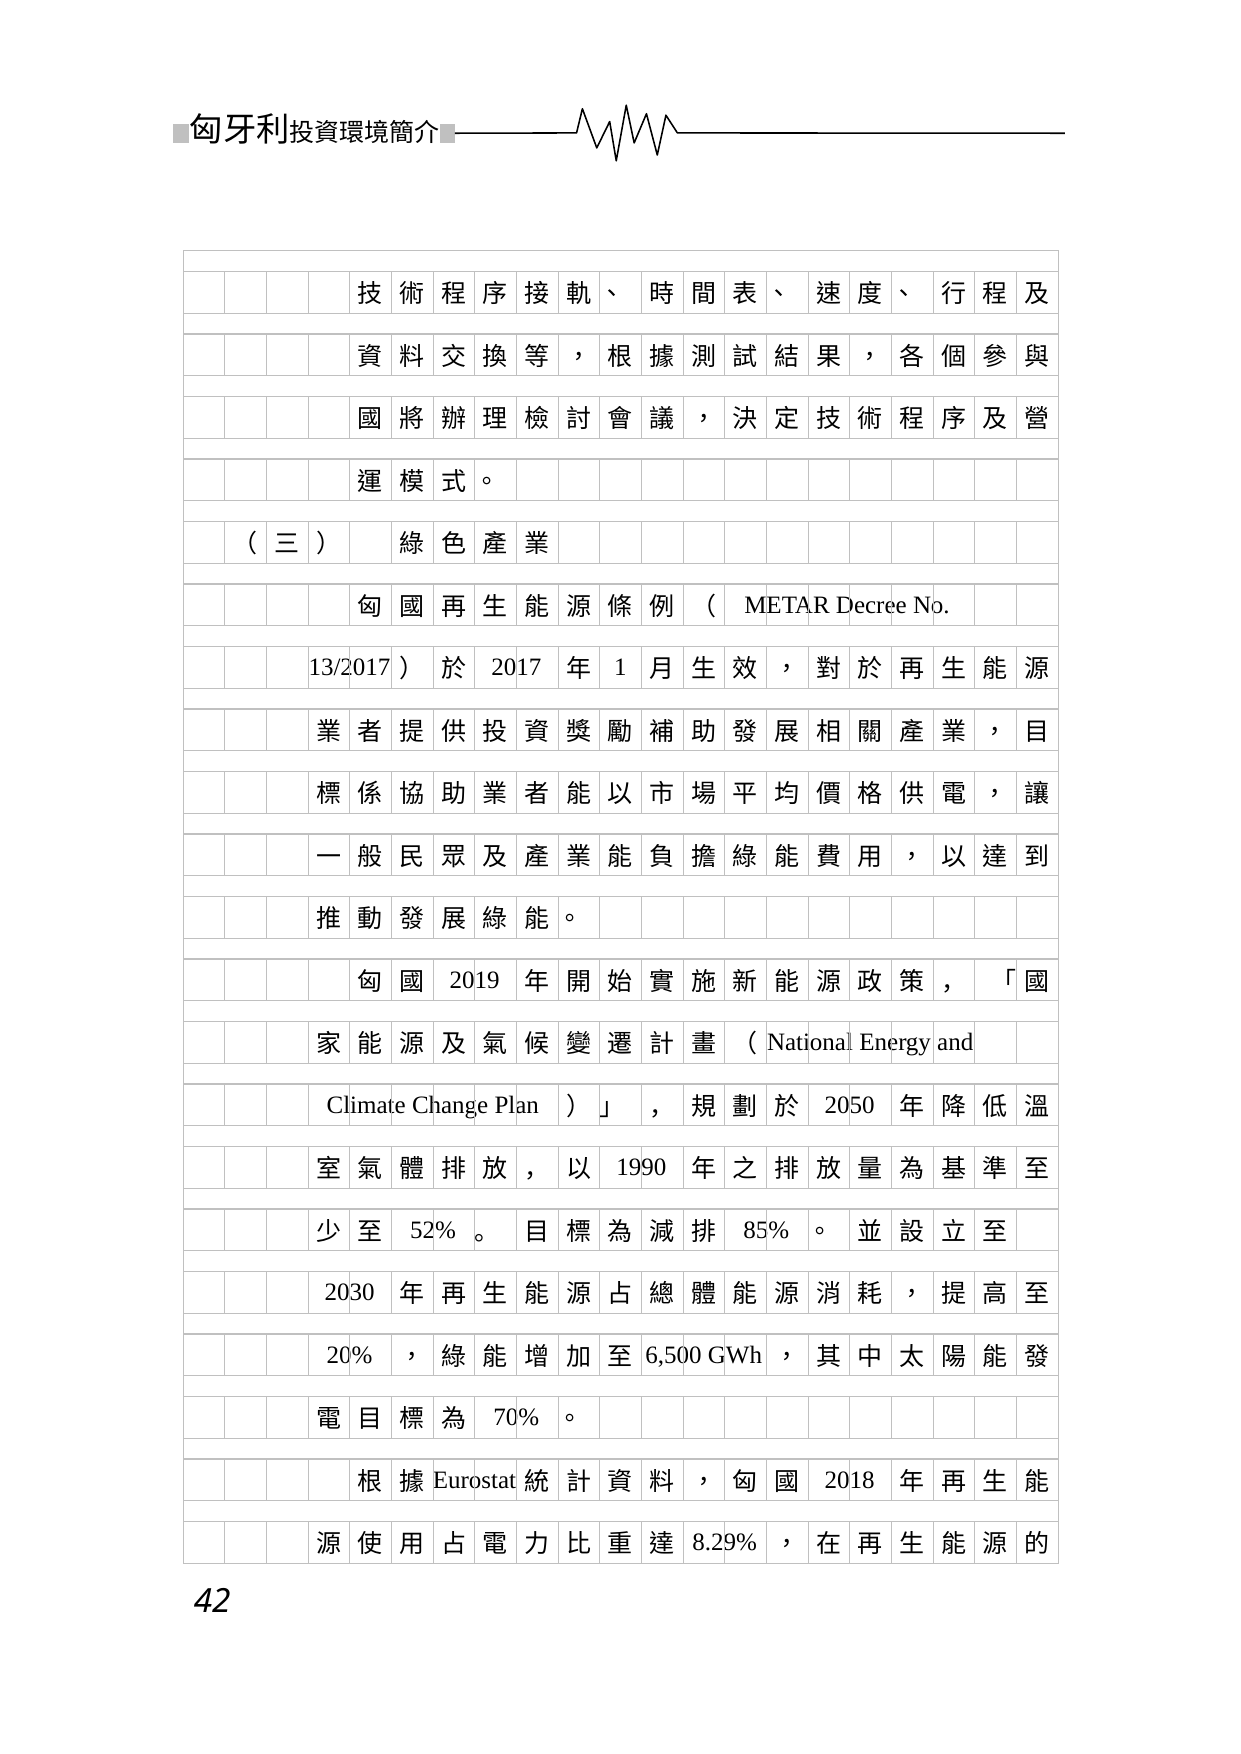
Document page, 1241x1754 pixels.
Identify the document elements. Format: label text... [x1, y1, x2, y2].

text 匈國再生能源條例（METAR Decree No. 13/2017）於2017年1月生效，對於再生能源業者提供投資獎勵補助發展相關產業，目標係協助業者能以市場平均價格供電，讓一般民眾及產業能負擔綠能費用，以達到推動發展綠能。 [281, 626, 1058, 646]
text 匈國2019年開始實施新能源政策，「國家能源及氣候變遷計畫（National Energy and Climate Change Plan）」，規劃於2050年降低溫室氣體排放，以1990年之排放量為基準至少至52%。目標為減排85%。並設立至2030年再生能源占總體能源消耗，提高至20%，綠能增加至6,500 GWh，其中太陽能發電目標為70%。 [281, 1376, 1058, 1396]
text [207, 522, 224, 563]
text 匈國2019年開始實施新能源政策，「國家能源及氣候變遷計畫（National Energy and Climate Change Plan）」，規劃於2050年降低溫室氣體排放，以1990年之排放量為基準至少至52%。目標為減排85%。並設立至2030年再生能源占總體能源消耗，提高至20%，綠能增加至6,500 GWh，其中太陽能發電目標為70%。 [281, 1126, 1058, 1146]
text [767, 522, 808, 563]
text 綠 [392, 522, 433, 563]
text 匈國2019年開始實施新能源政策，「國家能源及氣候變遷計畫（National Energy and Climate Change Plan）」，規劃於2050年降低溫室氣體排放，以1990年之排放量為基準至少至52%。目標為減排85%。並設立至2030年再生能源占總體能源消耗，提高至20%，綠能增加至6,500 GWh，其中太陽能發電目標為70%。 [281, 939, 1058, 958]
text 匈國再生能源條例（METAR Decree No. 13/2017）於2017年1月生效，對於再生能源業者提供投資獎勵補助發展相關產業，目標係協助業者能以市場平均價格供電，讓一般民眾及產業能負擔綠能費用，以達到推動發展綠能。 [281, 689, 1058, 708]
text 根據Eurostat統計資料，匈國2018年再生能源使用占電力比重達8.29%，在再生能源的使用上，固體生質能約占46.82%，水力占6.1%，太陽能約占16.14%，風能約占17.69%，其他13.24%。依據歐盟各成員國再生能源發展目標規範，2020年再生能源使用的百分比須達成整體能源消耗的20%，其中匈牙利須達到13%，2017年及2018年匈國平均為10%。 [281, 1439, 1058, 1458]
text 2017年12月匈國倡議與13個國家簽署「琥珀鐵路運輸走廊合作集團（Amber rail freight transport corridor group）」。琥珀鐵路北從斯堪地半島，南至巴爾幹半島，東至白俄羅斯，往西至法國與德國等西歐各國。匈國部分，北直接通往波蘭華沙，直至白俄羅斯，往南通往塞爾維亞邊境，直至斯洛維尼亞Koper港口，連接匈國工業區至亞德里亞Adraitic及巴爾幹半島各國。主要功能係經由匈國，將歐亞2地貨物透過陸運連接斯洛維尼亞Koper和希臘雅典港口。2018年起「琥珀運輸走廊」開始試營運，由位於波蘭邊境，立陶宛之Sestokai站出發至愛沙尼亞之Paldiski站。根據該次試營運，主要係測試各國技術程序接軌、時間表、速度、行程及資料交換等，根據測試結果，各個參與國將辦理檢討會議，決定技術程序及營運模式。 [330, 314, 1058, 333]
text [642, 522, 683, 563]
text 2017年12月匈國倡議與13個國家簽署「琥珀鐵路運輸走廊合作集團（Amber rail freight transport corridor group）」。琥珀鐵路北從斯堪地半島，南至巴爾幹半島，東至白俄羅斯，往西至法國與德國等西歐各國。匈國部分，北直接通往波蘭華沙，直至白俄羅斯，往南通往塞爾維亞邊境，直至斯洛維尼亞Koper港口，連接匈國工業區至亞德里亞Adraitic及巴爾幹半島各國。主要功能係經由匈國，將歐亞2地貨物透過陸運連接斯洛維尼亞Koper和希臘雅典港口。2018年起「琥珀運輸走廊」開始試營運，由位於波蘭邊境，立陶宛之Sestokai站出發至愛沙尼亞之Paldiski站。根據該次試營運，主要係測試各國技術程序接軌、時間表、速度、行程及資料交換等，根據測試結果，各個參與國將辦理檢討會議，決定技術程序及營運模式。 [330, 251, 1058, 271]
text 匈國再生能源條例（METAR Decree No. 13/2017）於2017年1月生效，對於再生能源業者提供投資獎勵補助發展相關產業，目標係協助業者能以市場平均價格供電，讓一般民眾及產業能負擔綠能費用，以達到推動發展綠能。 [281, 876, 1058, 896]
text [975, 522, 1016, 563]
text 匈國再生能源條例（METAR Decree No. 13/2017）於2017年1月生效，對於再生能源業者提供投資獎勵補助發展相關產業，目標係協助業者能以市場平均價格供電，讓一般民眾及產業能負擔綠能費用，以達到推動發展綠能。 [281, 751, 1058, 771]
text 三 [267, 522, 308, 563]
text [850, 522, 891, 563]
text 產 [475, 522, 516, 563]
text 匈國再生能源條例（METAR Decree No. 13/2017）於2017年1月生效，對於再生能源業者提供投資獎勵補助發展相關產業，目標係協助業者能以市場平均價格供電，讓一般民眾及產業能負擔綠能費用，以達到推動發展綠能。 [281, 814, 1058, 833]
text [934, 522, 974, 563]
text [350, 522, 391, 563]
text [600, 522, 641, 563]
text 色 [434, 522, 474, 563]
text 匈國2019年開始實施新能源政策，「國家能源及氣候變遷計畫（National Energy and Climate Change Plan）」，規劃於2050年降低溫室氣體排放，以1990年之排放量為基準至少至52%。目標為減排85%。並設立至2030年再生能源占總體能源消耗，提高至20%，綠能增加至6,500 GWh，其中太陽能發電目標為70%。 [281, 1314, 1058, 1333]
text [725, 522, 766, 563]
text 業 [517, 522, 558, 563]
text 匈國再生能源條例（METAR Decree No. 13/2017）於2017年1月生效，對於再生能源業者提供投資獎勵補助發展相關產業，目標係協助業者能以市場平均價格供電，讓一般民眾及產業能負擔綠能費用，以達到推動發展綠能。 [281, 564, 1058, 583]
text 匈國2019年開始實施新能源政策，「國家能源及氣候變遷計畫（National Energy and Climate Change Plan）」，規劃於2050年降低溫室氣體排放，以1990年之排放量為基準至少至52%。目標為減排85%。並設立至2030年再生能源占總體能源消耗，提高至20%，綠能增加至6,500 GWh，其中太陽能發電目標為70%。 [281, 1189, 1058, 1208]
text [809, 522, 849, 563]
text ） [309, 522, 349, 563]
text [892, 522, 933, 563]
text [559, 522, 599, 563]
text [684, 522, 724, 563]
text 匈國2019年開始實施新能源政策，「國家能源及氣候變遷計畫（National Energy and Climate Change Plan）」，規劃於2050年降低溫室氣體排放，以1990年之排放量為基準至少至52%。目標為減排85%。並設立至2030年再生能源占總體能源消耗，提高至20%，綠能增加至6,500 GWh，其中太陽能發電目標為70%。 [281, 1251, 1058, 1271]
text 2017年12月匈國倡議與13個國家簽署「琥珀鐵路運輸走廊合作集團（Amber rail freight transport corridor group）」。琥珀鐵路北從斯堪地半島，南至巴爾幹半島，東至白俄羅斯，往西至法國與德國等西歐各國。匈國部分，北直接通往波蘭華沙，直至白俄羅斯，往南通往塞爾維亞邊境，直至斯洛維尼亞Koper港口，連接匈國工業區至亞德里亞Adraitic及巴爾幹半島各國。主要功能係經由匈國，將歐亞2地貨物透過陸運連接斯洛維尼亞Koper和希臘雅典港口。2018年起「琥珀運輸走廊」開始試營運，由位於波蘭邊境，立陶宛之Sestokai站出發至愛沙尼亞之Paldiski站。根據該次試營運，主要係測試各國技術程序接軌、時間表、速度、行程及資料交換等，根據測試結果，各個參與國將辦理檢討會議，決定技術程序及營運模式。 [330, 376, 1058, 396]
text 匈國2019年開始實施新能源政策，「國家能源及氣候變遷計畫（National Energy and Climate Change Plan）」，規劃於2050年降低溫室氣體排放，以1990年之排放量為基準至少至52%。目標為減排85%。並設立至2030年再生能源占總體能源消耗，提高至20%，綠能增加至6,500 GWh，其中太陽能發電目標為70%。 [281, 1064, 1058, 1083]
text 2017年12月匈國倡議與13個國家簽署「琥珀鐵路運輸走廊合作集團（Amber rail freight transport corridor group）」。琥珀鐵路北從斯堪地半島，南至巴爾幹半島，東至白俄羅斯，往西至法國與德國等西歐各國。匈國部分，北直接通往波蘭華沙，直至白俄羅斯，往南通往塞爾維亞邊境，直至斯洛維尼亞Koper港口，連接匈國工業區至亞德里亞Adraitic及巴爾幹半島各國。主要功能係經由匈國，將歐亞2地貨物透過陸運連接斯洛維尼亞Koper和希臘雅典港口。2018年起「琥珀運輸走廊」開始試營運，由位於波蘭邊境，立陶宛之Sestokai站出發至愛沙尼亞之Paldiski站。根據該次試營運，主要係測試各國技術程序接軌、時間表、速度、行程及資料交換等，根據測試結果，各個參與國將辦理檢討會議，決定技術程序及營運模式。 [330, 439, 1058, 458]
text [207, 501, 1058, 521]
text 根據Eurostat統計資料，匈國2018年再生能源使用占電力比重達8.29%，在再生能源的使用上，固體生質能約占46.82%，水力占6.1%，太陽能約占16.14%，風能約占17.69%，其他13.24%。依據歐盟各成員國再生能源發展目標規範，2020年再生能源使用的百分比須達成整體能源消耗的20%，其中匈牙利須達到13%，2017年及2018年匈國平均為10%。 [281, 1501, 1058, 1521]
text 匈國2019年開始實施新能源政策，「國家能源及氣候變遷計畫（National Energy and Climate Change Plan）」，規劃於2050年降低溫室氣體排放，以1990年之排放量為基準至少至52%。目標為減排85%。並設立至2030年再生能源占總體能源消耗，提高至20%，綠能增加至6,500 GWh，其中太陽能發電目標為70%。 [281, 1001, 1058, 1021]
text [1017, 522, 1058, 563]
text （ [225, 522, 266, 563]
